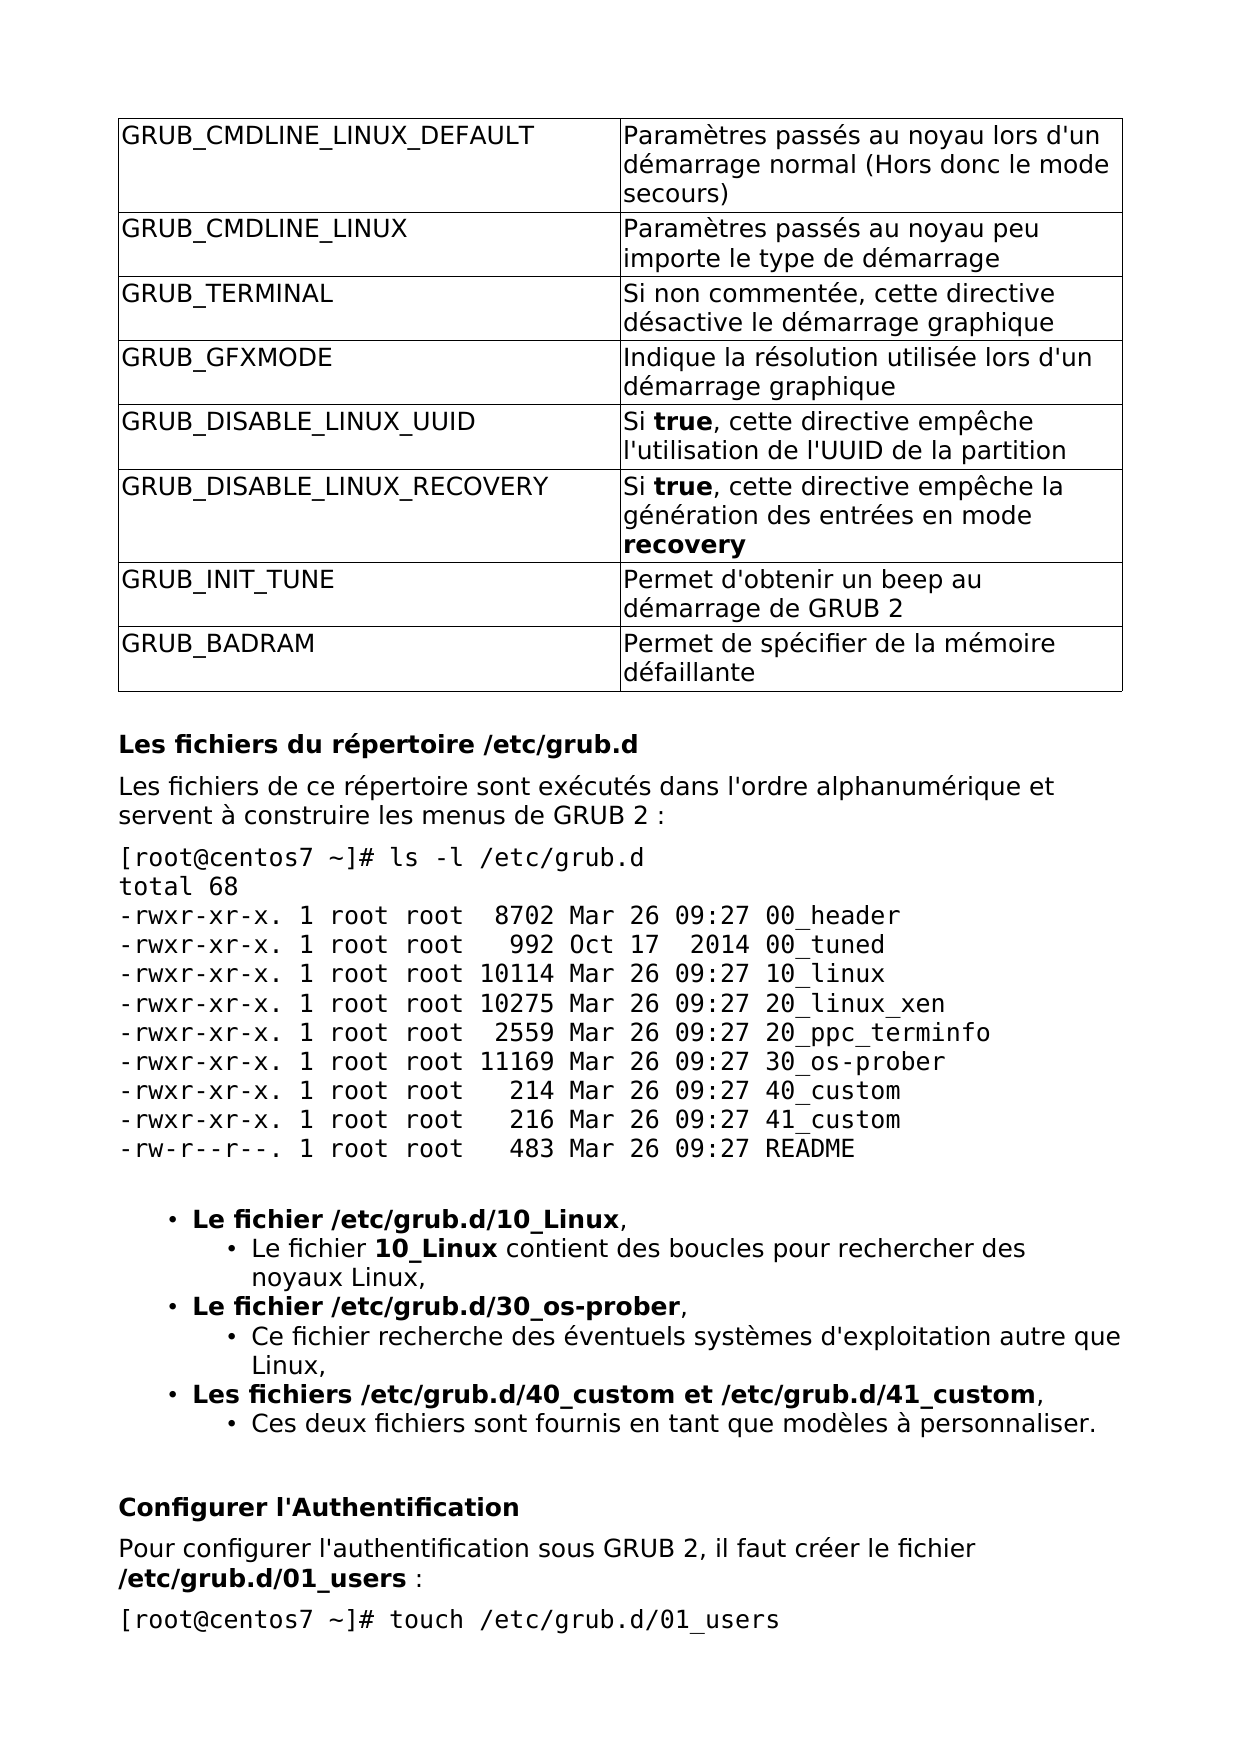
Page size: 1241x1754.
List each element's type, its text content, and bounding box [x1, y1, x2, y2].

text Les fichiers de ce répertoire sont exécutés dans l'ordre alphanumérique et servent à construire les menus de GRUB 2 : [118, 772, 1122, 831]
table_cell GRUB_GFXMODE [119, 341, 620, 404]
table_cell Si non commentée, cette directive désactive le démarrage graphique [621, 277, 1122, 340]
table_cell GRUB_BADRAM [119, 627, 620, 691]
subtitle Configurer l'Authentification [118, 1493, 1122, 1522]
list Le fichier /etc/grub.d/30_os-prober, [177, 1293, 1122, 1322]
text [root@centos7 ~]# ls -l /etc/grub.d total 68 -rwxr-xr-x. 1 root root 8702 Mar 26 09:27 00_header -rwxr-xr-x. 1 root root 992 Oct 17 2014 00_tuned -rwxr-xr-x. 1 root root 10114 Mar 26 09:27 10_linux -rwxr-xr-x. 1 root root 10275 Mar 26 09:27 20_linux_xen -rwxr-xr-x. 1 root root 2559 Mar 26 09:27 20_ppc_terminfo -rwxr-xr-x. 1 root root 11169 Mar 26 09:27 30_os-prober -rwxr-xr-x. 1 root root 214 Mar 26 09:27 40_custom -rwxr-xr-x. 1 root root 216 Mar 26 09:27 41_custom -rw-r--r--. 1 root root 483 Mar 26 09:27 README [118, 843, 1122, 1164]
table_cell GRUB_DISABLE_LINUX_RECOVERY [119, 470, 620, 562]
table_cell GRUB_DISABLE_LINUX_UUID [119, 405, 620, 469]
table_cell GRUB_TERMINAL [119, 277, 620, 340]
table_cell Si true, cette directive empêche la génération des entrées en mode recovery [621, 470, 1122, 562]
text Pour configurer l'authentification sous GRUB 2, il faut créer le fichier /etc/grub.d/01_users : [118, 1534, 1122, 1593]
table_cell GRUB_INIT_TUNE [119, 563, 620, 626]
table_cell Si true, cette directive empêche l'utilisation de l'UUID de la partition [621, 405, 1122, 469]
list Le fichier /etc/grub.d/10_Linux, [177, 1205, 1122, 1234]
list Ces deux fichiers sont fournis en tant que modèles à personnaliser. [236, 1409, 1122, 1438]
table_cell Permet de spécifier de la mémoire défaillante [621, 627, 1122, 691]
table_cell Paramètres passés au noyau lors d'un démarrage normal (Hors donc le mode secours) [621, 119, 1122, 212]
text [root@centos7 ~]# touch /etc/grub.d/01_users [118, 1605, 1122, 1634]
table_cell Paramètres passés au noyau peu importe le type de démarrage [621, 213, 1122, 276]
table_cell GRUB_CMDLINE_LINUX [119, 213, 620, 276]
subtitle Les fichiers du répertoire /etc/grub.d [118, 731, 1122, 760]
list Ce fichier recherche des éventuels systèmes d'exploitation autre que Linux, [236, 1322, 1122, 1380]
table_cell Permet d'obtenir un beep au démarrage de GRUB 2 [621, 563, 1122, 626]
list Le fichier 10_Linux contient des boucles pour rechercher des noyaux Linux, [236, 1234, 1122, 1293]
table_cell Indique la résolution utilisée lors d'un démarrage graphique [621, 341, 1122, 404]
table_cell GRUB_CMDLINE_LINUX_DEFAULT [119, 119, 620, 212]
list Les fichiers /etc/grub.d/40_custom et /etc/grub.d/41_custom, [177, 1380, 1122, 1409]
